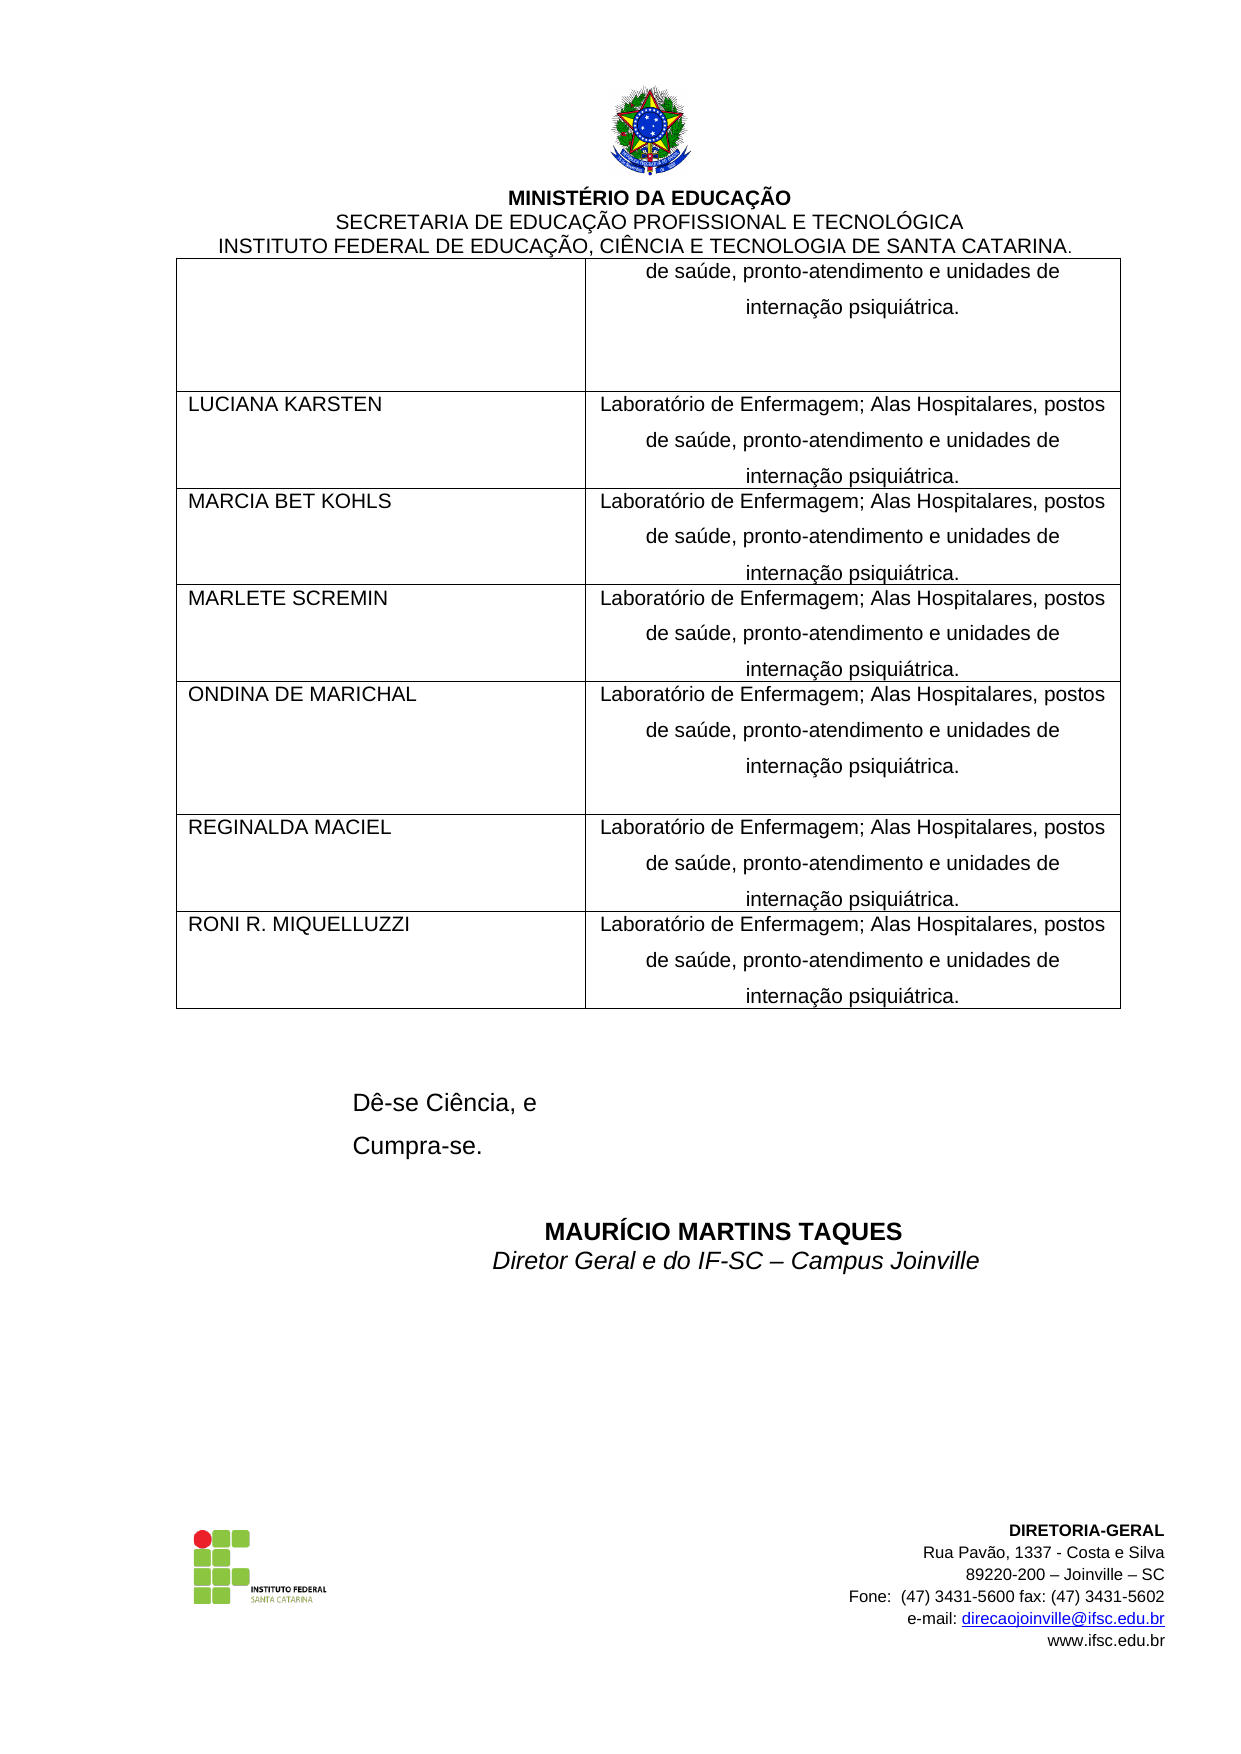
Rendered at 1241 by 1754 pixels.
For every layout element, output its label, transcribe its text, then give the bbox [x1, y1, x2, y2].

table_cell Diretor Geral e do IF-SC – Campus Joinville [328, 1246, 1119, 1274]
table_cell Laboratório de Enfermagem; Alas Hospitalares, postos de saúde, pronto-atendimento e unidades de internação psiquiátrica. [586, 682, 1120, 814]
table_cell Laboratório de Enfermagem; Alas Hospitalares, postos de saúde, pronto-atendimento e unidades de internação psiquiátrica. [586, 392, 1120, 487]
table_cell MARCIA BET KOHLS [177, 489, 585, 584]
table_cell REGINALDA MACIEL [177, 815, 585, 911]
table_cell Laboratório de Enfermagem; Alas Hospitalares, postos de saúde, pronto-atendimento e unidades de internação psiquiátrica. [586, 585, 1120, 681]
table_cell de saúde, pronto-atendimento e unidades de internação psiquiátrica. [586, 259, 1120, 391]
table_header [180, 1217, 328, 1246]
table_cell Laboratório de Enfermagem; Alas Hospitalares, postos de saúde, pronto-atendimento e unidades de internação psiquiátrica. [586, 912, 1120, 1008]
table_cell ONDINA DE MARICHAL [177, 682, 585, 814]
picture [606, 84, 693, 177]
text Cumpra-se. [352, 1131, 1122, 1159]
table_cell [180, 1246, 328, 1274]
table_cell LUCIANA KARSTEN [177, 392, 585, 487]
picture [193, 1530, 327, 1604]
table_cell [177, 259, 585, 391]
table_cell Laboratório de Enfermagem; Alas Hospitalares, postos de saúde, pronto-atendimento e unidades de internação psiquiátrica. [586, 815, 1120, 911]
table_cell Laboratório de Enfermagem; Alas Hospitalares, postos de saúde, pronto-atendimento e unidades de internação psiquiátrica. [586, 489, 1120, 584]
table_cell MARLETE SCREMIN [177, 585, 585, 681]
table_cell RONI R. MIQUELLUZZI [177, 912, 585, 1008]
text Dê-se Ciência, e [352, 1088, 1122, 1116]
table_header MAURÍCIO MARTINS TAQUES [328, 1217, 1119, 1246]
